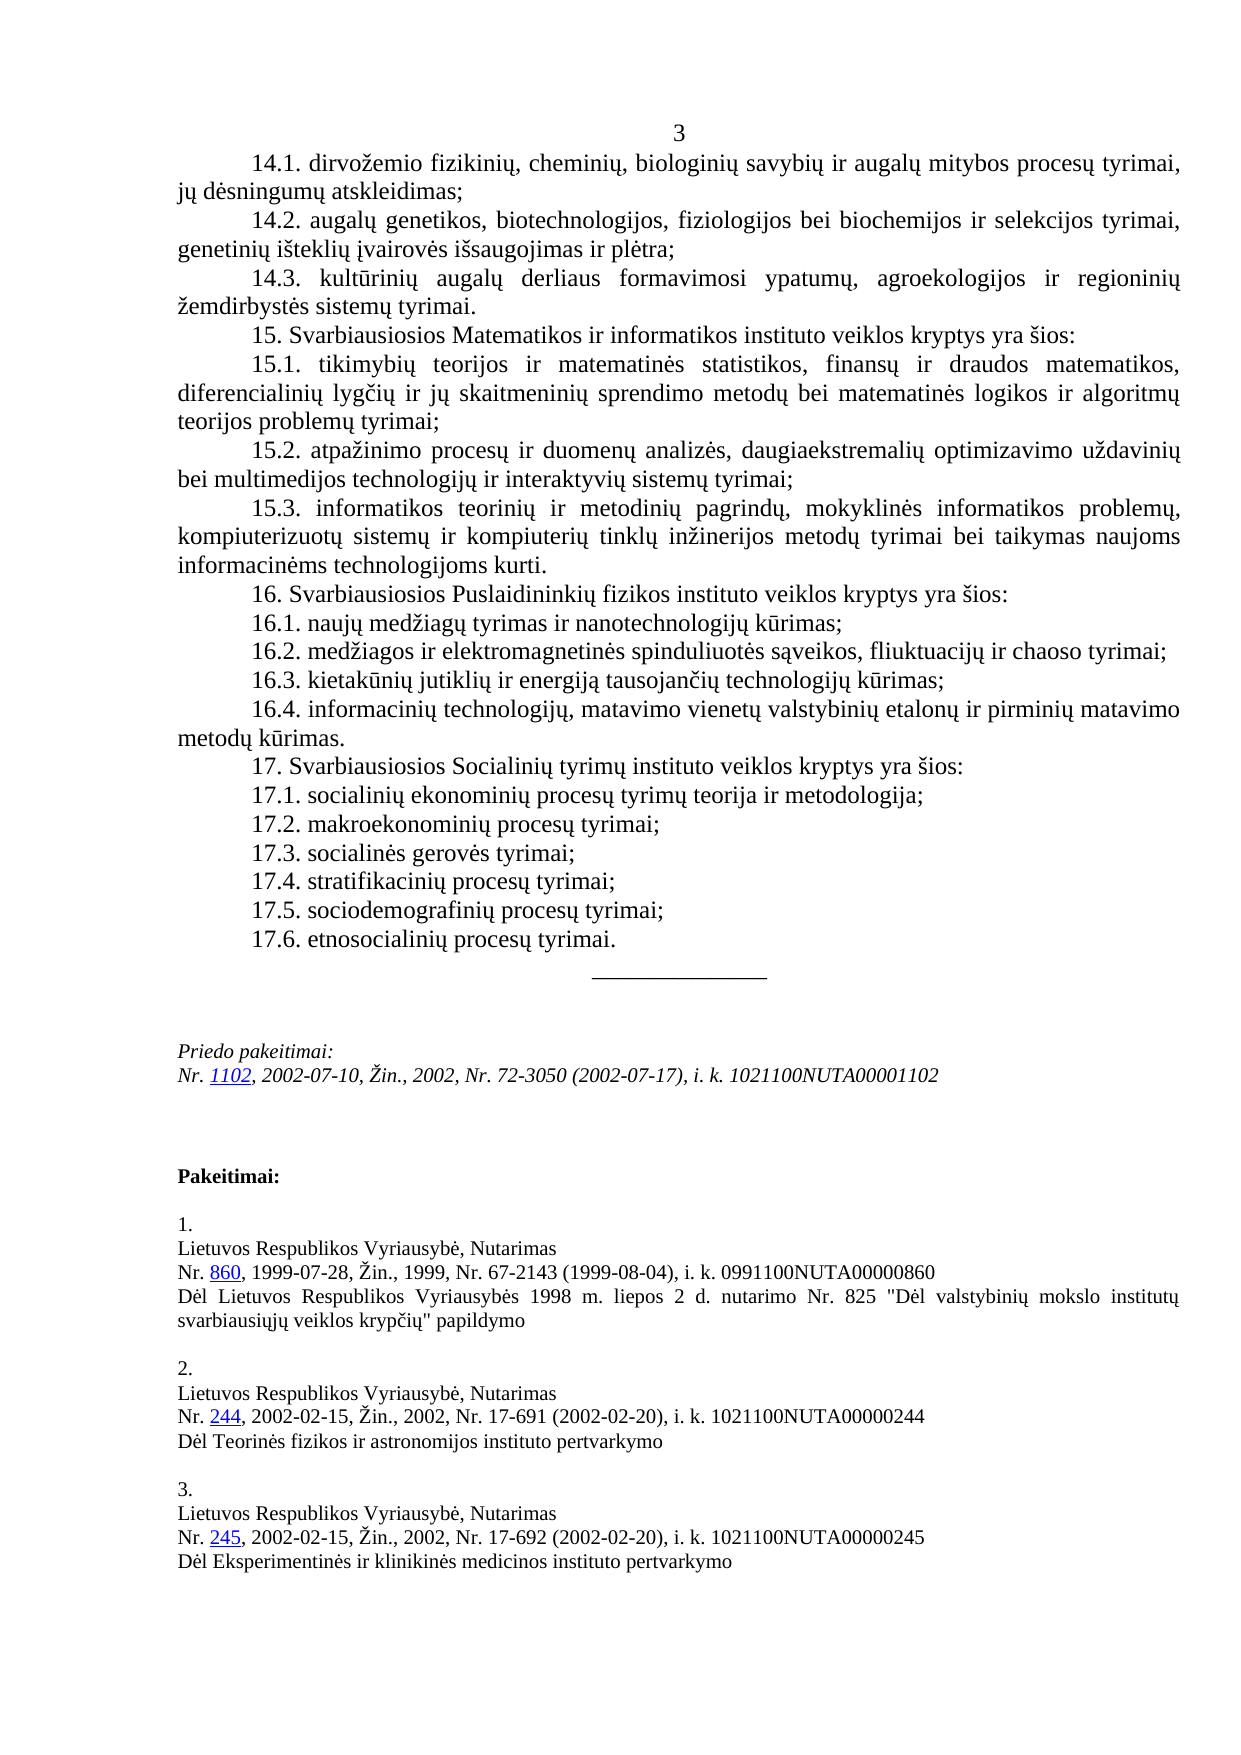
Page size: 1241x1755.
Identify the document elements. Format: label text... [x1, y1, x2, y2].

text 15. Svarbiausiosios Matematikos ir informatikos instituto veiklos kryptys yra šios: [177, 320, 1181, 349]
text Nr. 244, 2002-02-15, Žin., 2002, Nr. 17-691 (2002-02-20), i. k. 1021100NUTA00000244 [177, 1404, 1181, 1428]
text 17.1. socialinių ekonominių procesų tyrimų teorija ir metodologija; [177, 780, 1181, 809]
text Nr. 245, 2002-02-15, Žin., 2002, Nr. 17-692 (2002-02-20), i. k. 1021100NUTA00000245 [177, 1525, 1181, 1549]
text 17.5. sociodemografinių procesų tyrimai; [177, 895, 1181, 924]
text 3. [177, 1477, 1181, 1501]
text ______________ [177, 953, 1181, 981]
text Nr. 860, 1999-07-28, Žin., 1999, Nr. 67-2143 (1999-08-04), i. k. 0991100NUTA00000860 [177, 1260, 1181, 1284]
text Pakeitimai: [177, 1164, 1181, 1188]
text Nr. 1102, 2002-07-10, Žin., 2002, Nr. 72-3050 (2002-07-17), i. k. 1021100NUTA00001102 [177, 1063, 1181, 1087]
text 17.6. etnosocialinių procesų tyrimai. [177, 924, 1181, 953]
text 15.1. tikimybių teorijos ir matematinės statistikos, finansų ir draudos matematikos, diferencialinių lygčių ir jų skaitmeninių sprendimo metodų bei matematinės logikos ir algoritmų teorijos problemų tyrimai; [177, 349, 1181, 435]
text 15.2. atpažinimo procesų ir duomenų analizės, daugiaekstremalių optimizavimo uždavinių bei multimedijos technologijų ir interaktyvių sistemų tyrimai; [177, 435, 1181, 493]
text Lietuvos Respublikos Vyriausybė, Nutarimas [177, 1501, 1181, 1525]
text 16.4. informacinių technologijų, matavimo vienetų valstybinių etalonų ir pirminių matavimo metodų kūrimas. [177, 694, 1181, 751]
text 2. [177, 1356, 1181, 1380]
text Lietuvos Respublikos Vyriausybė, Nutarimas [177, 1236, 1181, 1260]
text 16.2. medžiagos ir elektromagnetinės spinduliuotės sąveikos, fliuktuacijų ir chaoso tyrimai; [177, 636, 1181, 665]
text Dėl Lietuvos Respublikos Vyriausybės 1998 m. liepos 2 d. nutarimo Nr. 825 "Dėl valstybinių mokslo institutų svarbiausiųjų veiklos krypčių" papildymo [177, 1284, 1181, 1332]
text 1. [177, 1212, 1181, 1236]
text Dėl Eksperimentinės ir klinikinės medicinos instituto pertvarkymo [177, 1549, 1181, 1573]
text 16. Svarbiausiosios Puslaidininkių fizikos instituto veiklos kryptys yra šios: [177, 579, 1181, 608]
text 14.2. augalų genetikos, biotechnologijos, fiziologijos bei biochemijos ir selekcijos tyrimai, genetinių išteklių įvairovės išsaugojimas ir plėtra; [177, 205, 1181, 263]
text 14.1. dirvožemio fizikinių, cheminių, biologinių savybių ir augalų mitybos procesų tyrimai, jų dėsningumų atskleidimas; [177, 148, 1181, 205]
text Dėl Teorinės fizikos ir astronomijos instituto pertvarkymo [177, 1428, 1181, 1453]
text Lietuvos Respublikos Vyriausybė, Nutarimas [177, 1380, 1181, 1404]
text 17. Svarbiausiosios Socialinių tyrimų instituto veiklos kryptys yra šios: [177, 751, 1181, 780]
text 17.3. socialinės gerovės tyrimai; [177, 838, 1181, 866]
text 17.4. stratifikacinių procesų tyrimai; [177, 866, 1181, 895]
text 16.1. naujų medžiagų tyrimas ir nanotechnologijų kūrimas; [177, 608, 1181, 636]
text 16.3. kietakūnių jutiklių ir energiją tausojančių technologijų kūrimas; [177, 665, 1181, 694]
text 17.2. makroekonominių procesų tyrimai; [177, 809, 1181, 838]
text 14.3. kultūrinių augalų derliaus formavimosi ypatumų, agroekologijos ir regioninių žemdirbystės sistemų tyrimai. [177, 263, 1181, 320]
text 15.3. informatikos teorinių ir metodinių pagrindų, mokyklinės informatikos problemų, kompiuterizuotų sistemų ir kompiuterių tinklų inžinerijos metodų tyrimai bei taikymas naujoms informacinėms technologijoms kurti. [177, 493, 1181, 579]
text Priedo pakeitimai: [177, 1039, 1181, 1063]
